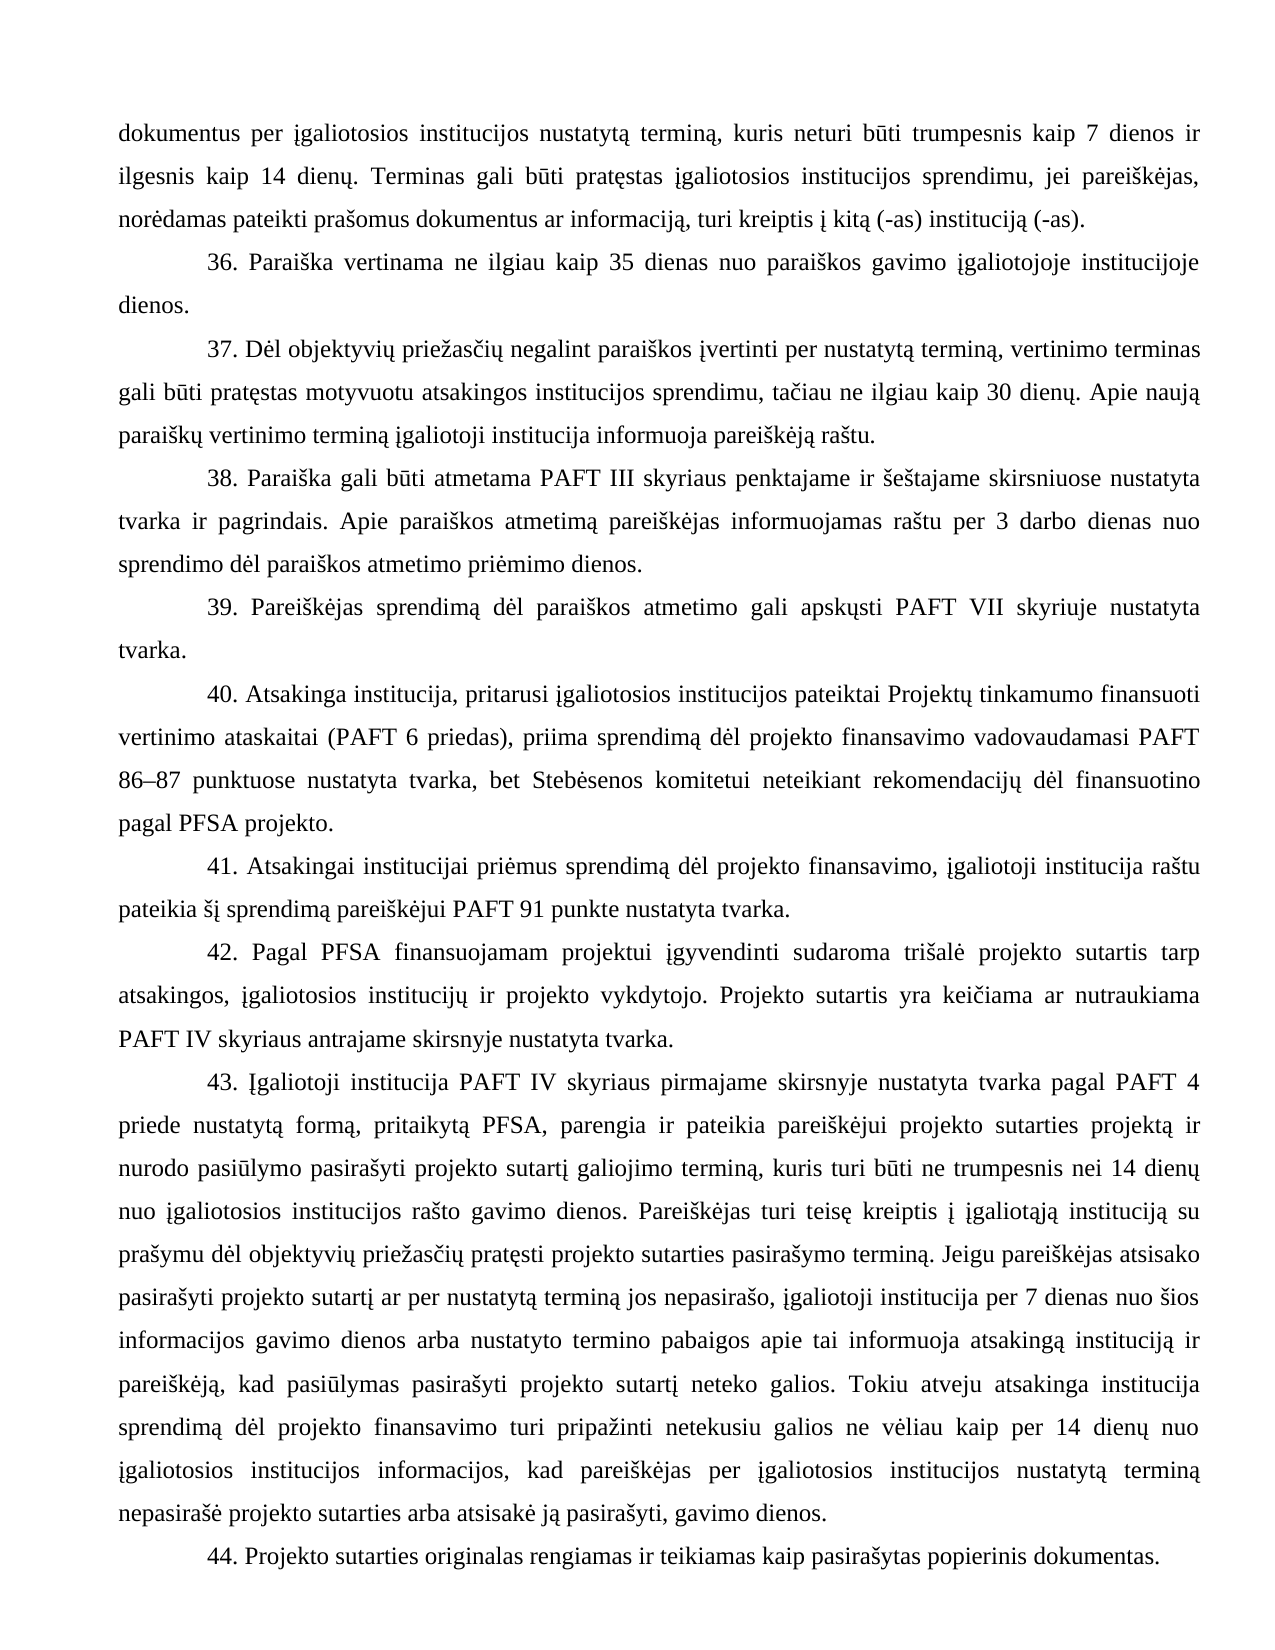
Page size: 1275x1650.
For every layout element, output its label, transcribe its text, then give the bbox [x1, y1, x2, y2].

text 42. Pagal PFSA finansuojamam projektui įgyvendinti sudaroma trišalė projekto sutartis tarp atsakingos, įgaliotosios institucijų ir projekto vykdytojo. Projekto sutartis yra keičiama ar nutraukiama PAFT IV skyriaus antrajame skirsnyje nustatyta tvarka. [118, 937, 1201, 1052]
text 40. Atsakinga institucija, pritarusi įgaliotosios institucijos pateiktai Projektų tinkamumo finansuoti vertinimo ataskaitai (PAFT 6 priedas), priima sprendimą dėl projekto finansavimo vadovaudamasi PAFT 86–87 punktuose nustatyta tvarka, bet Stebėsenos komitetui neteikiant rekomendacijų dėl finansuotino pagal PFSA projekto. [118, 679, 1201, 837]
text 36. Paraiška vertinama ne ilgiau kaip 35 dienas nuo paraiškos gavimo įgaliotojoje institucijoje dienos. [118, 247, 1201, 319]
text 39. Pareiškėjas sprendimą dėl paraiškos atmetimo gali apskųsti PAFT VII skyriuje nustatyta tvarka. [118, 592, 1201, 664]
text 38. Paraiška gali būti atmetama PAFT III skyriaus penktajame ir šeštajame skirsniuose nustatyta tvarka ir pagrindais. Apie paraiškos atmetimą pareiškėjas informuojamas raštu per 3 darbo dienas nuo sprendimo dėl paraiškos atmetimo priėmimo dienos. [118, 463, 1201, 578]
text 43. Įgaliotoji institucija PAFT IV skyriaus pirmajame skirsnyje nustatyta tvarka pagal PAFT 4 priede nustatytą formą, pritaikytą PFSA, parengia ir pateikia pareiškėjui projekto sutarties projektą ir nurodo pasiūlymo pasirašyti projekto sutartį galiojimo terminą, kuris turi būti ne trumpesnis nei 14 dienų nuo įgaliotosios institucijos rašto gavimo dienos. Pareiškėjas turi teisę kreiptis į įgaliotąją instituciją su prašymu dėl objektyvių priežasčių pratęsti projekto sutarties pasirašymo terminą. Jeigu pareiškėjas atsisako pasirašyti projekto sutartį ar per nustatytą terminą jos nepasirašo, įgaliotoji institucija per 7 dienas nuo šios informacijos gavimo dienos arba nustatyto termino pabaigos apie tai informuoja atsakingą instituciją ir pareiškėją, kad pasiūlymas pasirašyti projekto sutartį neteko galios. Tokiu atveju atsakinga institucija sprendimą dėl projekto finansavimo turi pripažinti netekusiu galios ne vėliau kaip per 14 dienų nuo įgaliotosios institucijos informacijos, kad pareiškėjas per įgaliotosios institucijos nustatytą terminą nepasirašė projekto sutarties arba atsisakė ją pasirašyti, gavimo dienos. [118, 1067, 1201, 1527]
text 41. Atsakingai institucijai priėmus sprendimą dėl projekto finansavimo, įgaliotoji institucija raštu pateikia šį sprendimą pareiškėjui PAFT 91 punkte nustatyta tvarka. [118, 851, 1201, 923]
text 37. Dėl objektyvių priežasčių negalint paraiškos įvertinti per nustatytą terminą, vertinimo terminas gali būti pratęstas motyvuotu atsakingos institucijos sprendimu, tačiau ne ilgiau kaip 30 dienų. Apie naują paraiškų vertinimo terminą įgaliotoji institucija informuoja pareiškėją raštu. [118, 334, 1201, 449]
text dokumentus per įgaliotosios institucijos nustatytą terminą, kuris neturi būti trumpesnis kaip 7 dienos ir ilgesnis kaip 14 dienų. Terminas gali būti pratęstas įgaliotosios institucijos sprendimu, jei pareiškėjas, norėdamas pateikti prašomus dokumentus ar informaciją, turi kreiptis į kitą (-as) instituciją (-as). [118, 118, 1201, 233]
text 44. Projekto sutarties originalas rengiamas ir teikiamas kaip pasirašytas popierinis dokumentas. [118, 1541, 1201, 1570]
